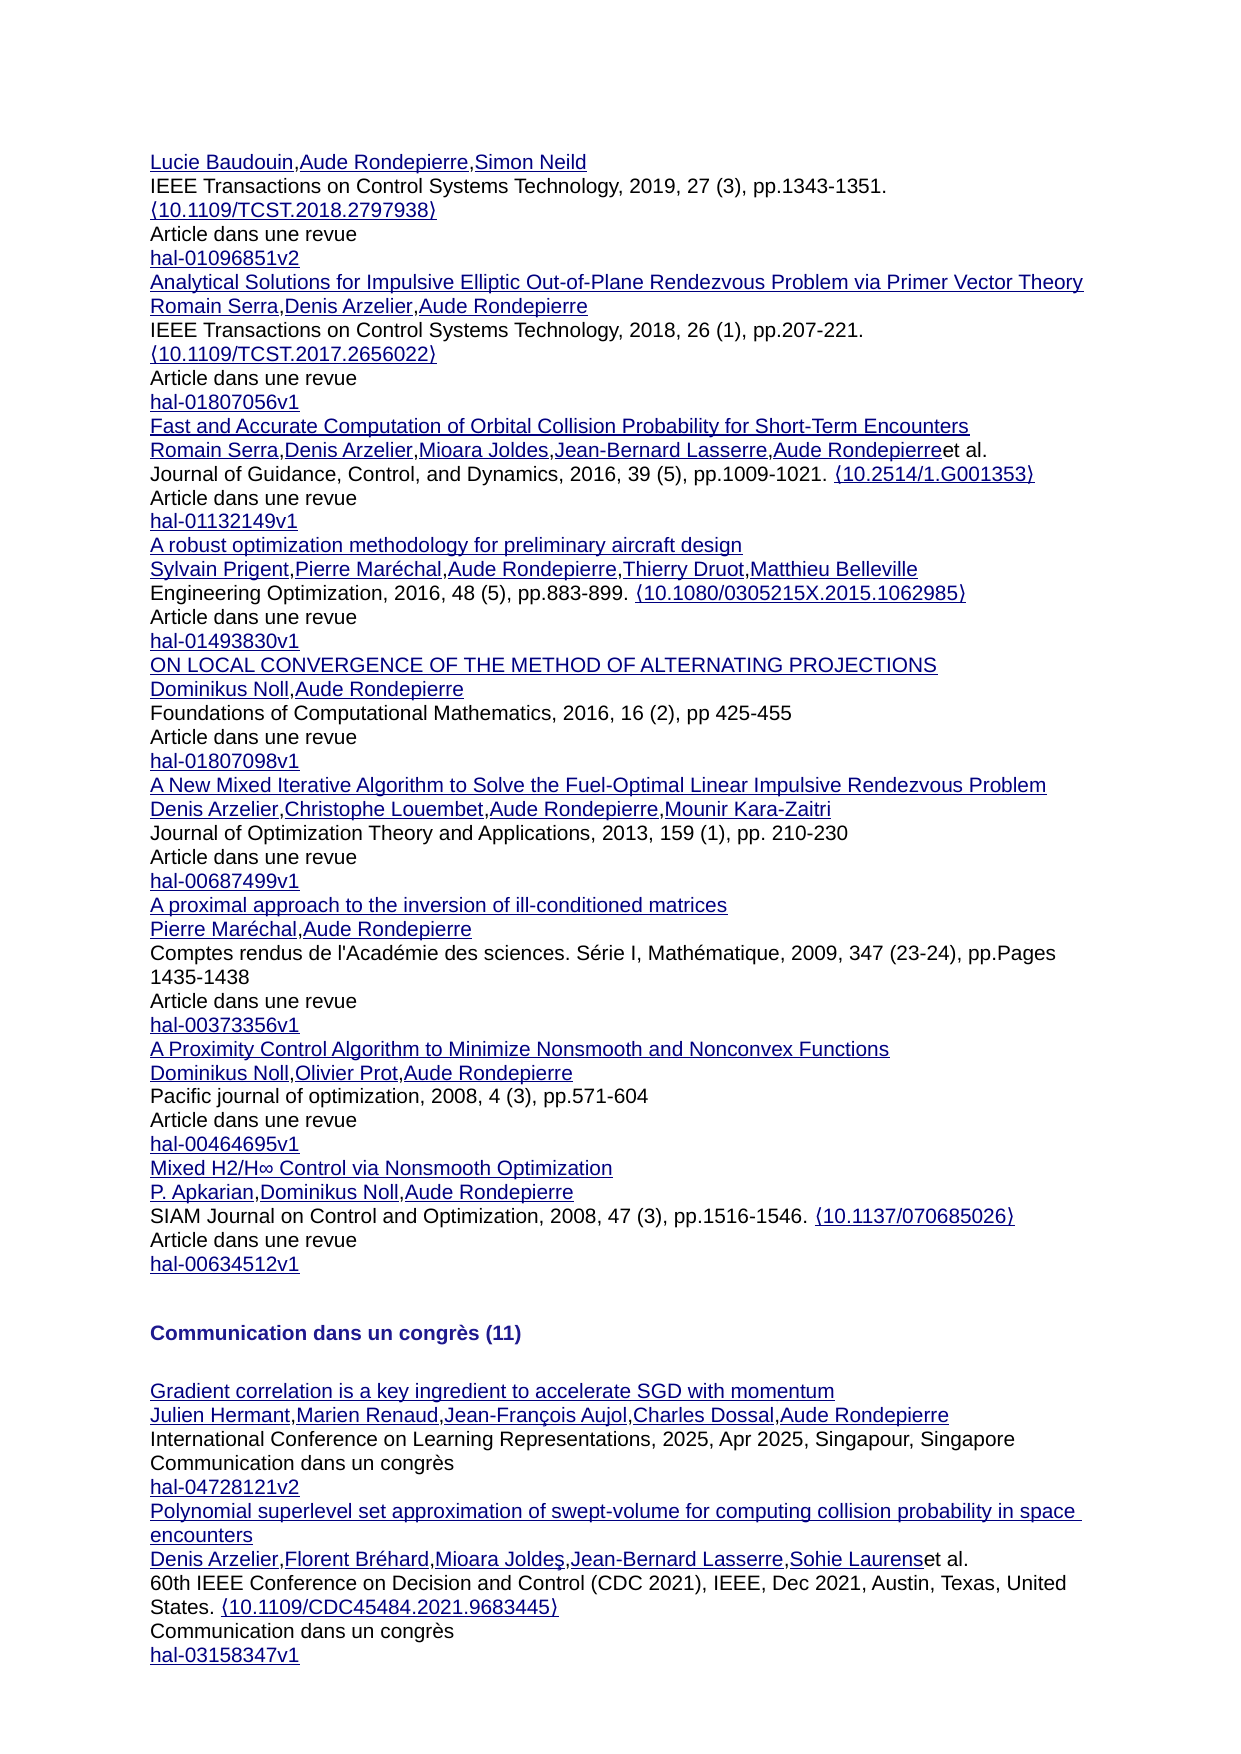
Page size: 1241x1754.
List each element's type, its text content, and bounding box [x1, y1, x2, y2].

table_cell Fast and Accurate Computation of Orbital Collision Probability for Short-Term Encounters Romain Serra,Denis Arzelier,Mioara Joldes,Jean-Bernard Lasserre,Aude Rondepierreet al. Journal of Guidance, Control, and Dynamics, 2016, 39 (5), pp.1009-1021. ⟨10.2514/1.G001353⟩ Article dans une revue hal-01132149v1 [150, 414, 1090, 533]
table_cell Polynomial superlevel set approximation of swept-volume for computing collision probability in space encounters Denis Arzelier,Florent Bréhard,Mioara Joldeş,Jean-Bernard Lasserre,Sohie Laurenset al. 60th IEEE Conference on Decision and Control (CDC 2021), IEEE, Dec 2021, Austin, Texas, United States. ⟨10.1109/CDC45484.2021.9683445⟩ Communication dans un congrès hal-03158347v1 [150, 1499, 1090, 1667]
table_cell A robust optimization methodology for preliminary aircraft design Sylvain Prigent,Pierre Maréchal,Aude Rondepierre,Thierry Druot,Matthieu Belleville Engineering Optimization, 2016, 48 (5), pp.883-899. ⟨10.1080/0305215X.2015.1062985⟩ Article dans une revue hal-01493830v1 [150, 533, 1090, 653]
table_cell Analytical Solutions for Impulsive Elliptic Out-of-Plane Rendezvous Problem via Primer Vector Theory Romain Serra,Denis Arzelier,Aude Rondepierre IEEE Transactions on Control Systems Technology, 2018, 26 (1), pp.207-221. ⟨10.1109/TCST.2017.2656022⟩ Article dans une revue hal-01807056v1 [150, 270, 1090, 413]
table_cell Lucie Baudouin,Aude Rondepierre,Simon Neild IEEE Transactions on Control Systems Technology, 2019, 27 (3), pp.1343-1351. ⟨10.1109/TCST.2018.2797938⟩ Article dans une revue hal-01096851v2 [150, 150, 1090, 270]
table_cell Mixed H2/H∞ Control via Nonsmooth Optimization P. Apkarian,Dominikus Noll,Aude Rondepierre SIAM Journal on Control and Optimization, 2008, 47 (3), pp.1516-1546. ⟨10.1137/070685026⟩ Article dans une revue hal-00634512v1 [150, 1156, 1090, 1276]
table_header Gradient correlation is a key ingredient to accelerate SGD with momentum Julien Hermant,Marien Renaud,Jean-François Aujol,Charles Dossal,Aude Rondepierre International Conference on Learning Representations, 2025, Apr 2025, Singapour, Singapore Communication dans un congrès hal-04728121v2 [150, 1379, 1090, 1499]
table_cell A New Mixed Iterative Algorithm to Solve the Fuel-Optimal Linear Impulsive Rendezvous Problem Denis Arzelier,Christophe Louembet,Aude Rondepierre,Mounir Kara-Zaitri Journal of Optimization Theory and Applications, 2013, 159 (1), pp. 210-230 Article dans une revue hal-00687499v1 [150, 773, 1090, 893]
table_cell A proximal approach to the inversion of ill-conditioned matrices Pierre Maréchal,Aude Rondepierre Comptes rendus de l'Académie des sciences. Série I, Mathématique, 2009, 347 (23-24), pp.Pages 1435-1438 Article dans une revue hal-00373356v1 [150, 893, 1090, 1036]
table_cell ON LOCAL CONVERGENCE OF THE METHOD OF ALTERNATING PROJECTIONS Dominikus Noll,Aude Rondepierre Foundations of Computational Mathematics, 2016, 16 (2), pp 425-455 Article dans une revue hal-01807098v1 [150, 653, 1090, 773]
table_cell A Proximity Control Algorithm to Minimize Nonsmooth and Nonconvex Functions Dominikus Noll,Olivier Prot,Aude Rondepierre Pacific journal of optimization, 2008, 4 (3), pp.571-604 Article dans une revue hal-00464695v1 [150, 1036, 1090, 1156]
subtitle Communication dans un congrès (11) [150, 1321, 1090, 1345]
